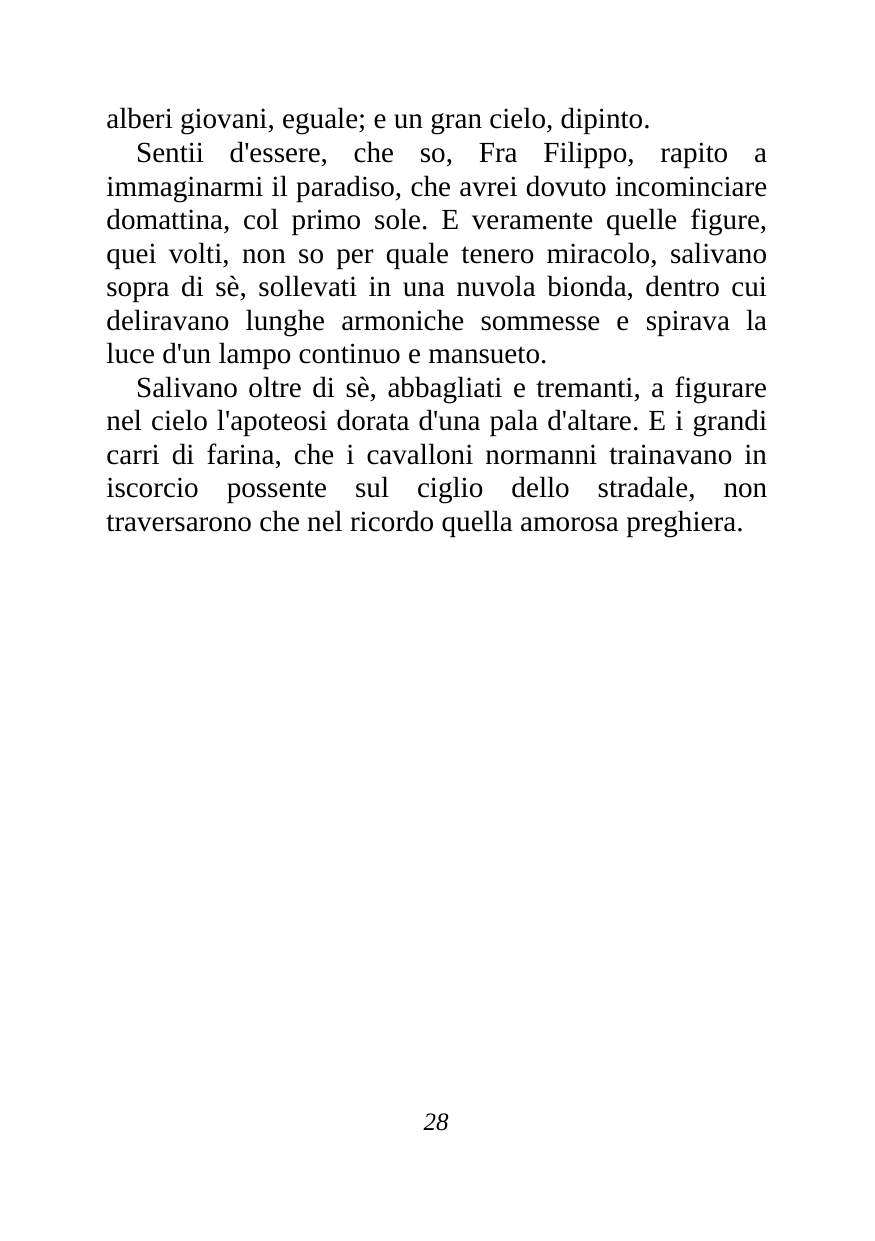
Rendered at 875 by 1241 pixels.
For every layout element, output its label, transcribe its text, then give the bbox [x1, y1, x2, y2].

text Sentii d'essere, che so, Fra Filippo, rapito a immaginarmi il paradiso, che avrei dovuto incominciare domattina, col primo sole. E veramente quelle figure, quei volti, non so per quale tenero miracolo, salivano sopra di sè, sollevati in una nuvola bionda, dentro cui deliravano lunghe armoniche sommesse e spirava la luce d'un lampo continuo e mansueto. [106, 135, 768, 370]
text alberi giovani, eguale; e un gran cielo, dipinto. [106, 102, 768, 135]
text Salivano oltre di sè, abbagliati e tremanti, a figurare nel cielo l'apoteosi dorata d'una pala d'altare. E i grandi carri di farina, che i cavalloni normanni trainavano in iscorcio possente sul ciglio dello stradale, non traversarono che nel ricordo quella amorosa preghiera. [106, 370, 768, 538]
